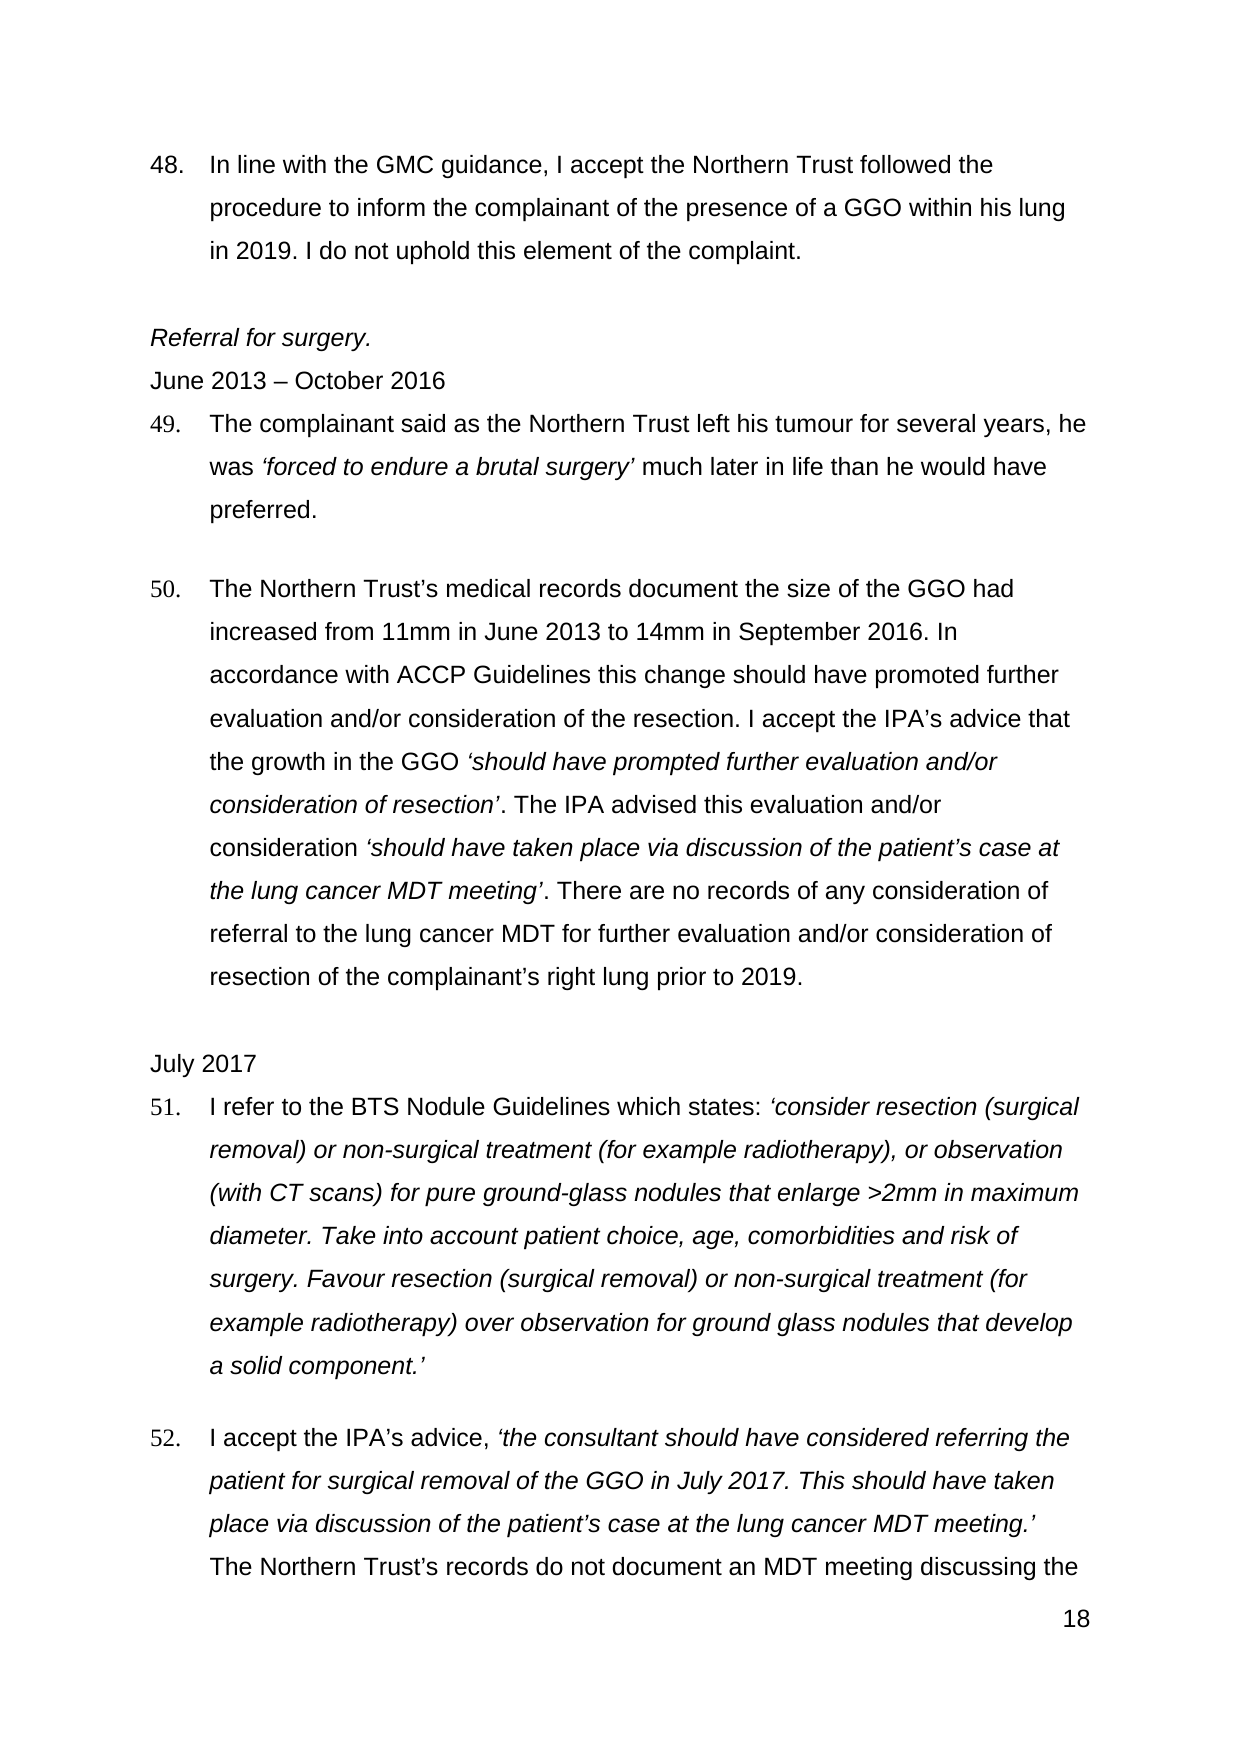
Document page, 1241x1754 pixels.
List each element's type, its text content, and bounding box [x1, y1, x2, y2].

text Referral for surgery. [150, 322, 1090, 351]
list The complainant said as the Northern Trust left his tumour for several years, he was ‘forced to endure a brutal surgery’ much later in life than he would have preferred. [150, 409, 1090, 524]
text July 2017 [150, 1049, 1090, 1077]
text June 2013 – October 2016 [150, 366, 1090, 394]
list The Northern Trust’s medical records document the size of the GGO had increased from 11mm in June 2013 to 14mm in September 2016. In accordance with ACCP Guidelines this change should have promoted further evaluation and/or consideration of the resection. I accept the IPA’s advice that the growth in the GGO ‘should have prompted further evaluation and/or consideration of resection’. The IPA advised this evaluation and/or consideration ‘should have taken place via discussion of the patient’s case at the lung cancer MDT meeting’. There are no records of any consideration of referral to the lung cancer MDT for further evaluation and/or consideration of resection of the complainant’s right lung prior to 2019. [150, 574, 1090, 991]
list I accept the IPA’s advice, ‘the consultant should have considered referring the patient for surgical removal of the GGO in July 2017. This should have taken place via discussion of the patient’s case at the lung cancer MDT meeting.’ The Northern Trust’s records do not document an MDT meeting discussing the [150, 1422, 1090, 1581]
list I refer to the BTS Nodule Guidelines which states: ‘consider resection (surgical removal) or non-surgical treatment (for example radiotherapy), or observation (with CT scans) for pure ground-glass nodules that enlarge >2mm in maximum diameter. Take into account patient choice, age, comorbidities and risk of surgery. Favour resection (surgical removal) or non-surgical treatment (for example radiotherapy) over observation for ground glass nodules that develop a solid component.’ [150, 1092, 1090, 1379]
list In line with the GMC guidance, I accept the Northern Trust followed the procedure to inform the complainant of the presence of a GGO within his lung in 2019. I do not uphold this element of the complaint. [150, 150, 1090, 265]
